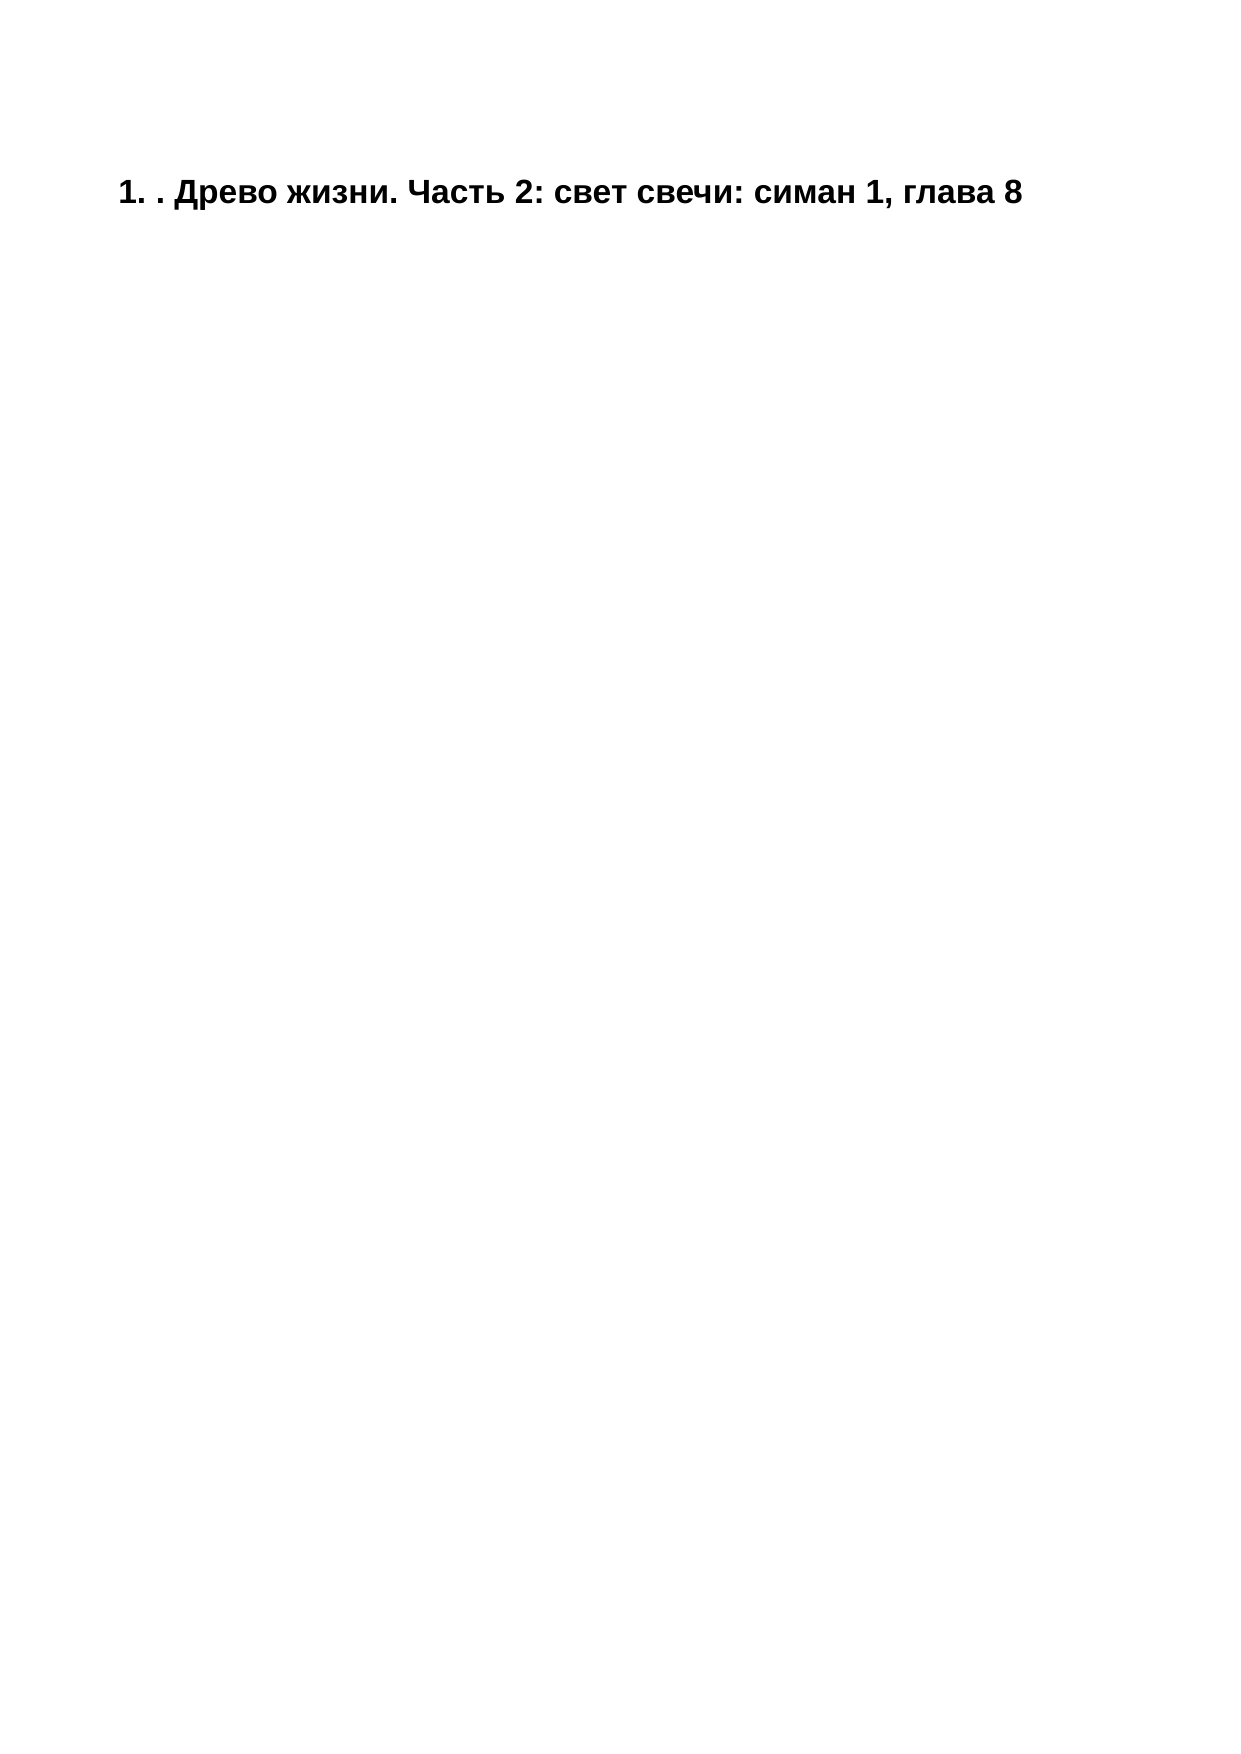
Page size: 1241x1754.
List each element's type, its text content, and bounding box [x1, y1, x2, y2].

subtitle . Древо жизни. Часть 2: свет свечи: симан 1, глава 8 [118, 147, 1122, 176]
